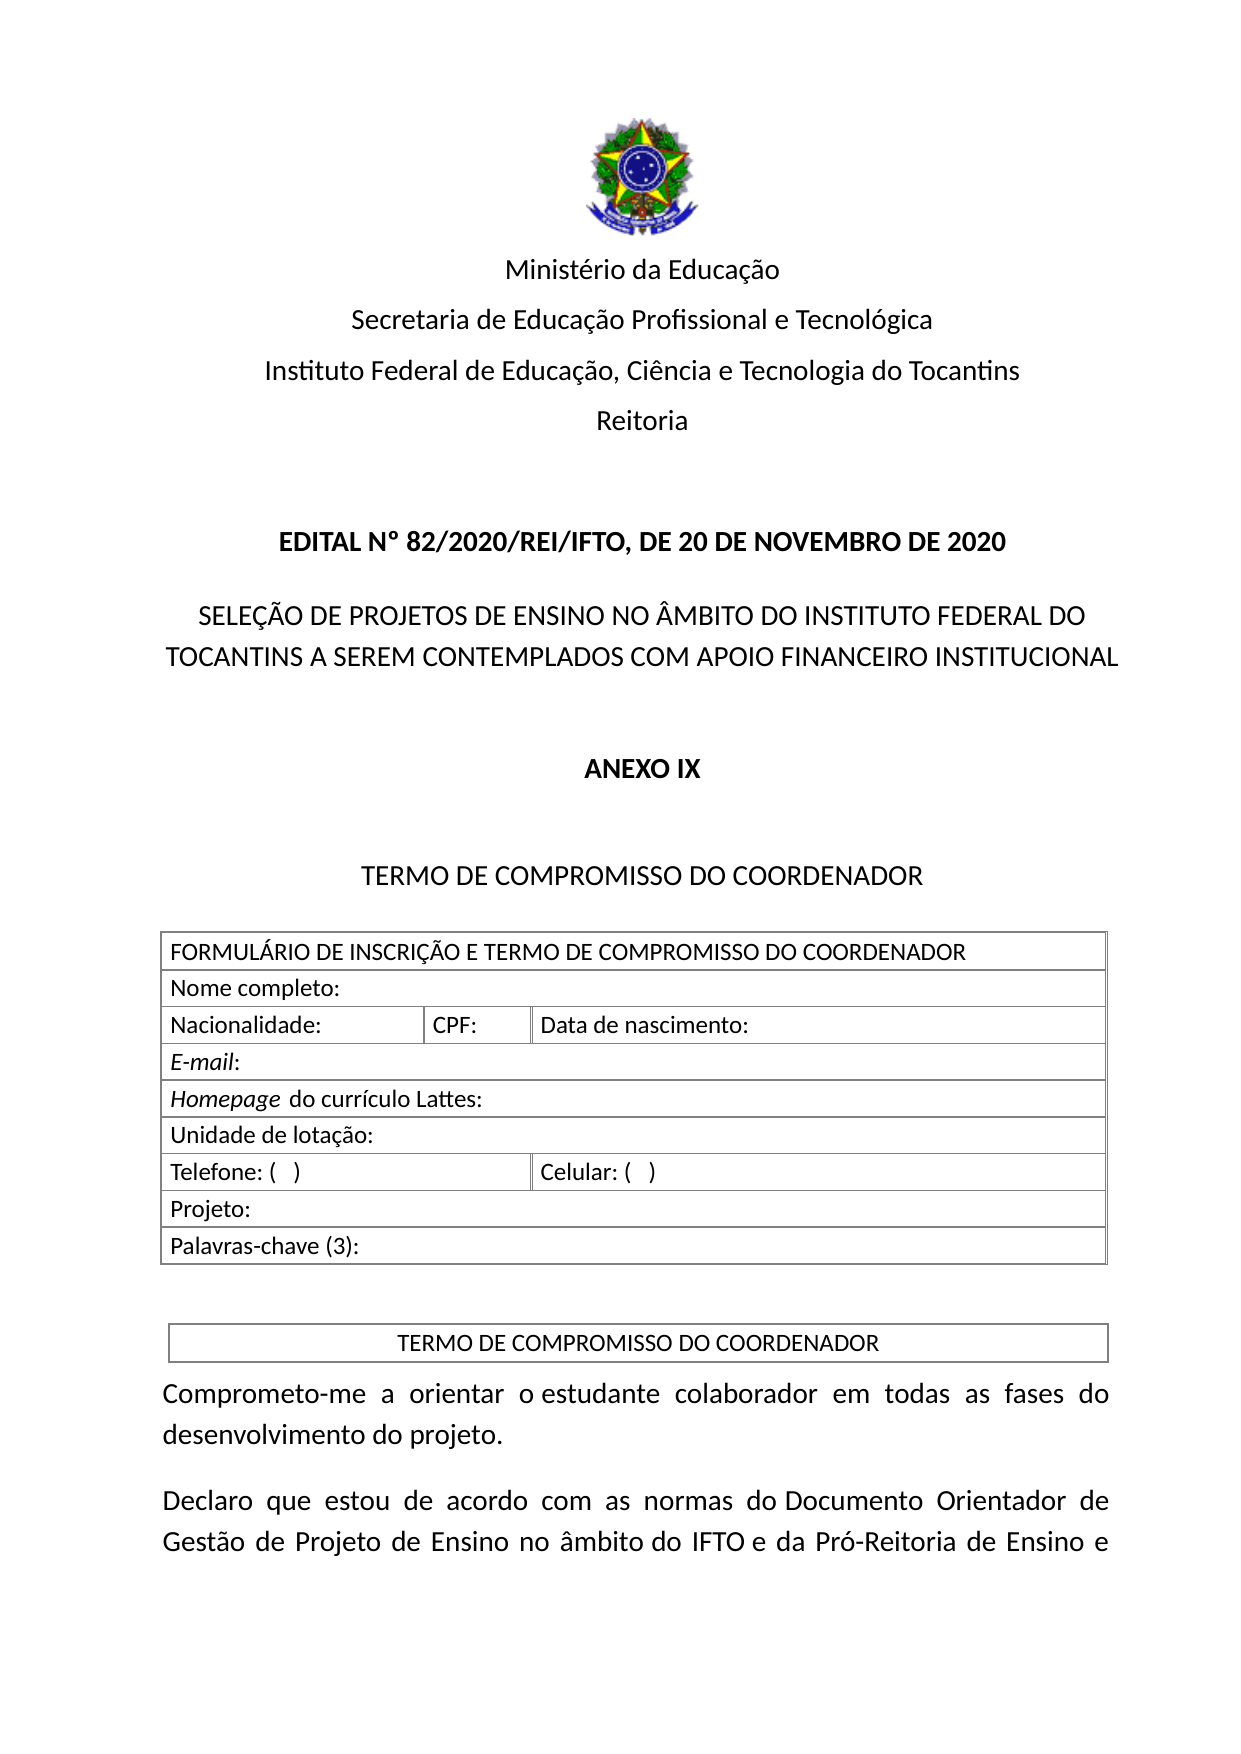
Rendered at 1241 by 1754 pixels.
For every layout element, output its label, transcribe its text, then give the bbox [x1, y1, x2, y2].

table_cell Data de nascimento: [533, 1007, 1105, 1043]
text Declaro que estou de acordo com as normas do Documento Orientador de Gestão de Projeto de Ensino no âmbito do IFTO e da Pró-Reitoria de Ensino e [162, 1482, 1109, 1558]
table_cell Telefone: ( ) [162, 1154, 530, 1190]
table_cell Nome completo: [162, 971, 1105, 1006]
text TERMO DE COMPROMISSO DO COORDENADOR [162, 857, 1122, 893]
text ANEXO IX [162, 750, 1122, 786]
table_header TERMO DE COMPROMISSO DO COORDENADOR [170, 1325, 1107, 1361]
table_cell Nacionalidade: [162, 1007, 423, 1043]
text SELEÇÃO DE PROJETOS DE ENSINO NO ÂMBITO DO INSTITUTO FEDERAL DO TOCANTINS A SEREM CONTEMPLADOS COM APOIO FINANCEIRO INSTITUCIONAL [162, 597, 1122, 674]
table_cell Unidade de lotação: [162, 1118, 1105, 1153]
picture [586, 118, 699, 237]
text Instituto Federal de Educação, Ciência e Tecnologia do Tocantins [162, 352, 1122, 387]
text Comprometo-me a orientar o estudante colaborador em todas as fases do desenvolvimento do projeto. [162, 1375, 1109, 1451]
table_cell Palavras-chave (3): [162, 1228, 1105, 1263]
table_cell E-mail: [162, 1044, 1105, 1079]
text Secretaria de Educação Profissional e Tecnológica [162, 301, 1122, 337]
table_cell CPF: [425, 1007, 530, 1043]
table_cell Projeto: [162, 1191, 1105, 1226]
text Reitoria [162, 402, 1122, 437]
table_cell Homepage do currículo Lattes: [162, 1081, 1105, 1116]
text Ministério da Educação [162, 251, 1122, 287]
table_header FORMULÁRIO DE INSCRIÇÃO E TERMO DE COMPROMISSO DO COORDENADOR [162, 933, 1105, 969]
text EDITAL Nº 82/2020/REI/IFTO, DE 20 DE NOVEMBRO DE 2020 [162, 523, 1122, 559]
table_cell Celular: ( ) [533, 1154, 1105, 1190]
